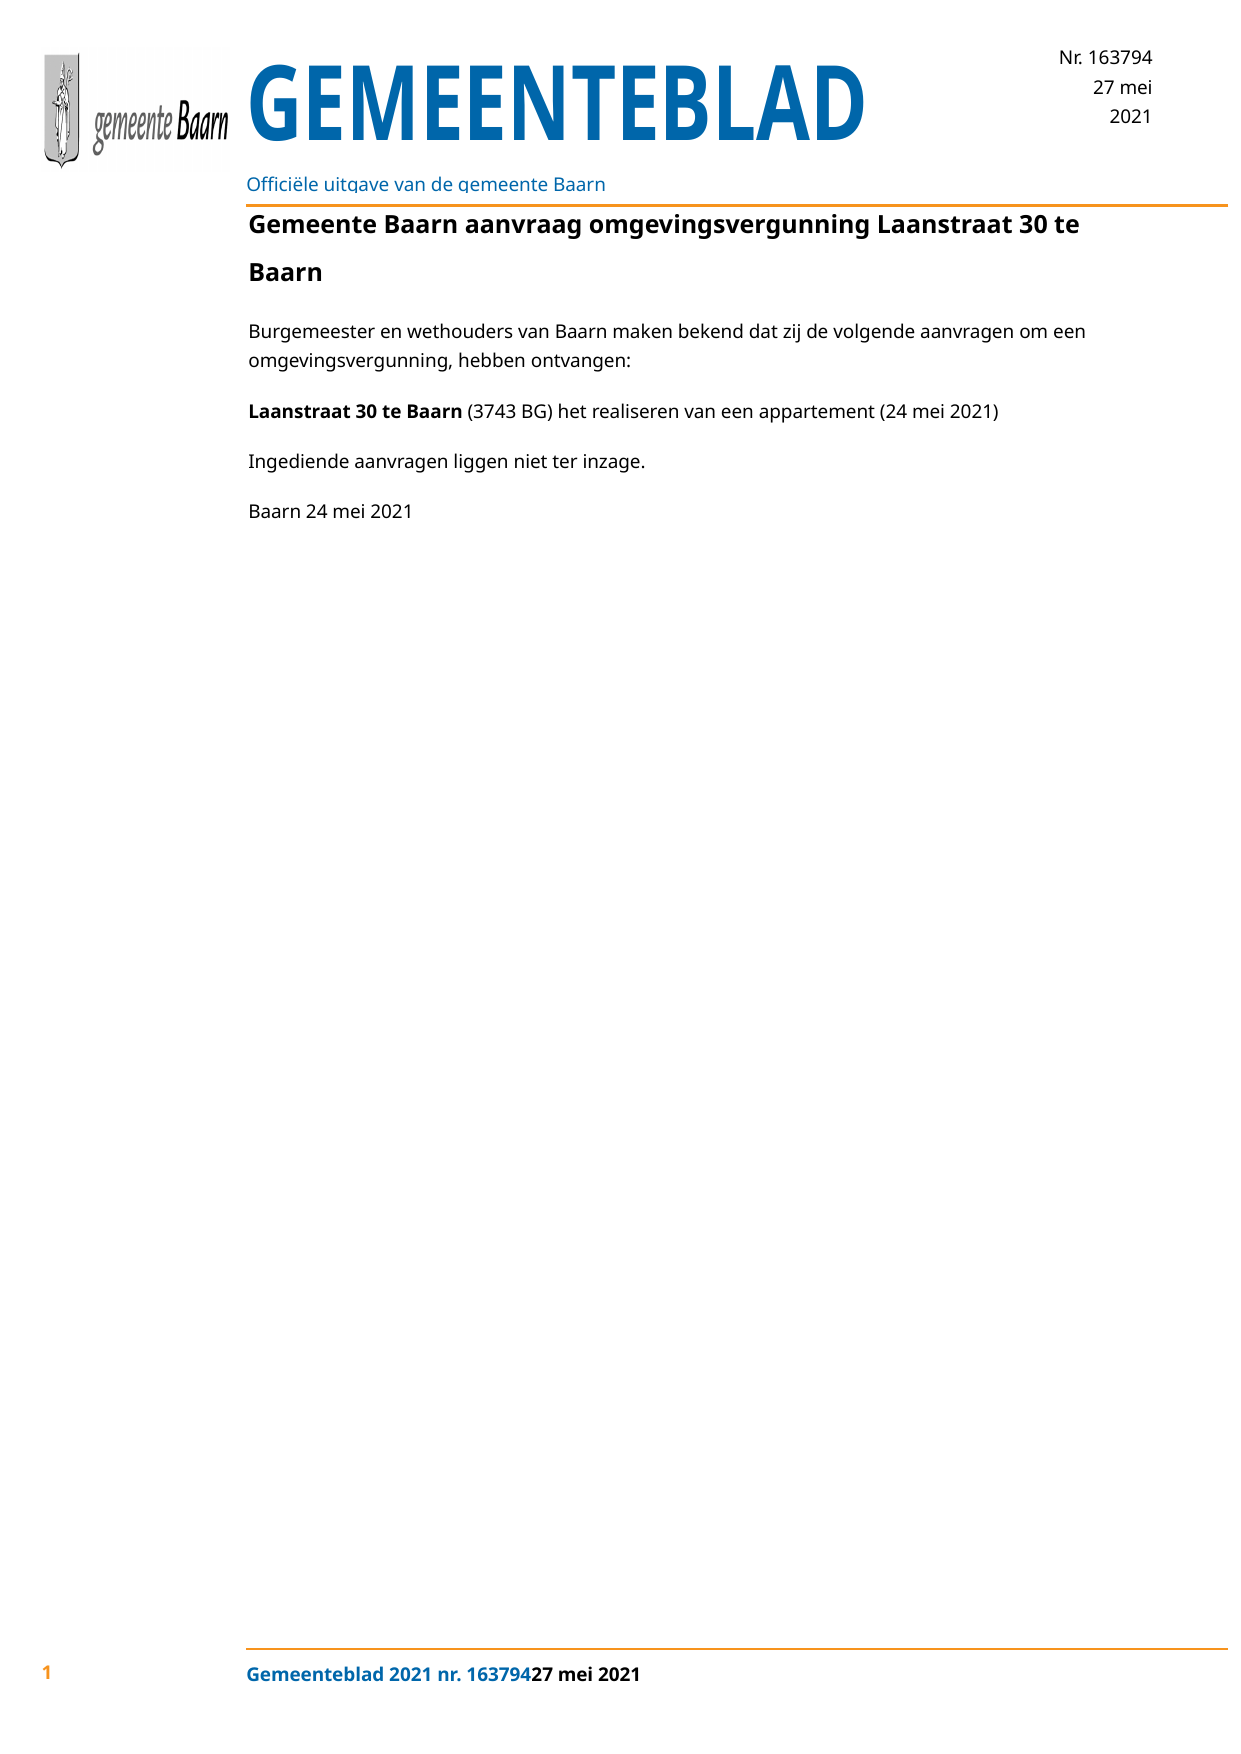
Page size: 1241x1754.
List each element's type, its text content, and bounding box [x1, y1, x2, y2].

picture [41, 47, 231, 172]
text Gemeente Baarn aanvraag omgevingsvergunning Laanstraat 30 te Baarn [248, 207, 1152, 288]
text Burgemeester en wethouders van Baarn maken bekend dat zij de volgende aanvragen om een omgevingsvergunning, hebben ontvangen: [248, 318, 1152, 373]
text Laanstraat 30 te Baarn (3743 BG) het realiseren van een appartement (24 mei 2021) [248, 398, 1152, 424]
text Ingediende aanvragen liggen niet ter inzage. [248, 448, 1152, 474]
text Baarn 24 mei 2021 [248, 499, 1152, 524]
